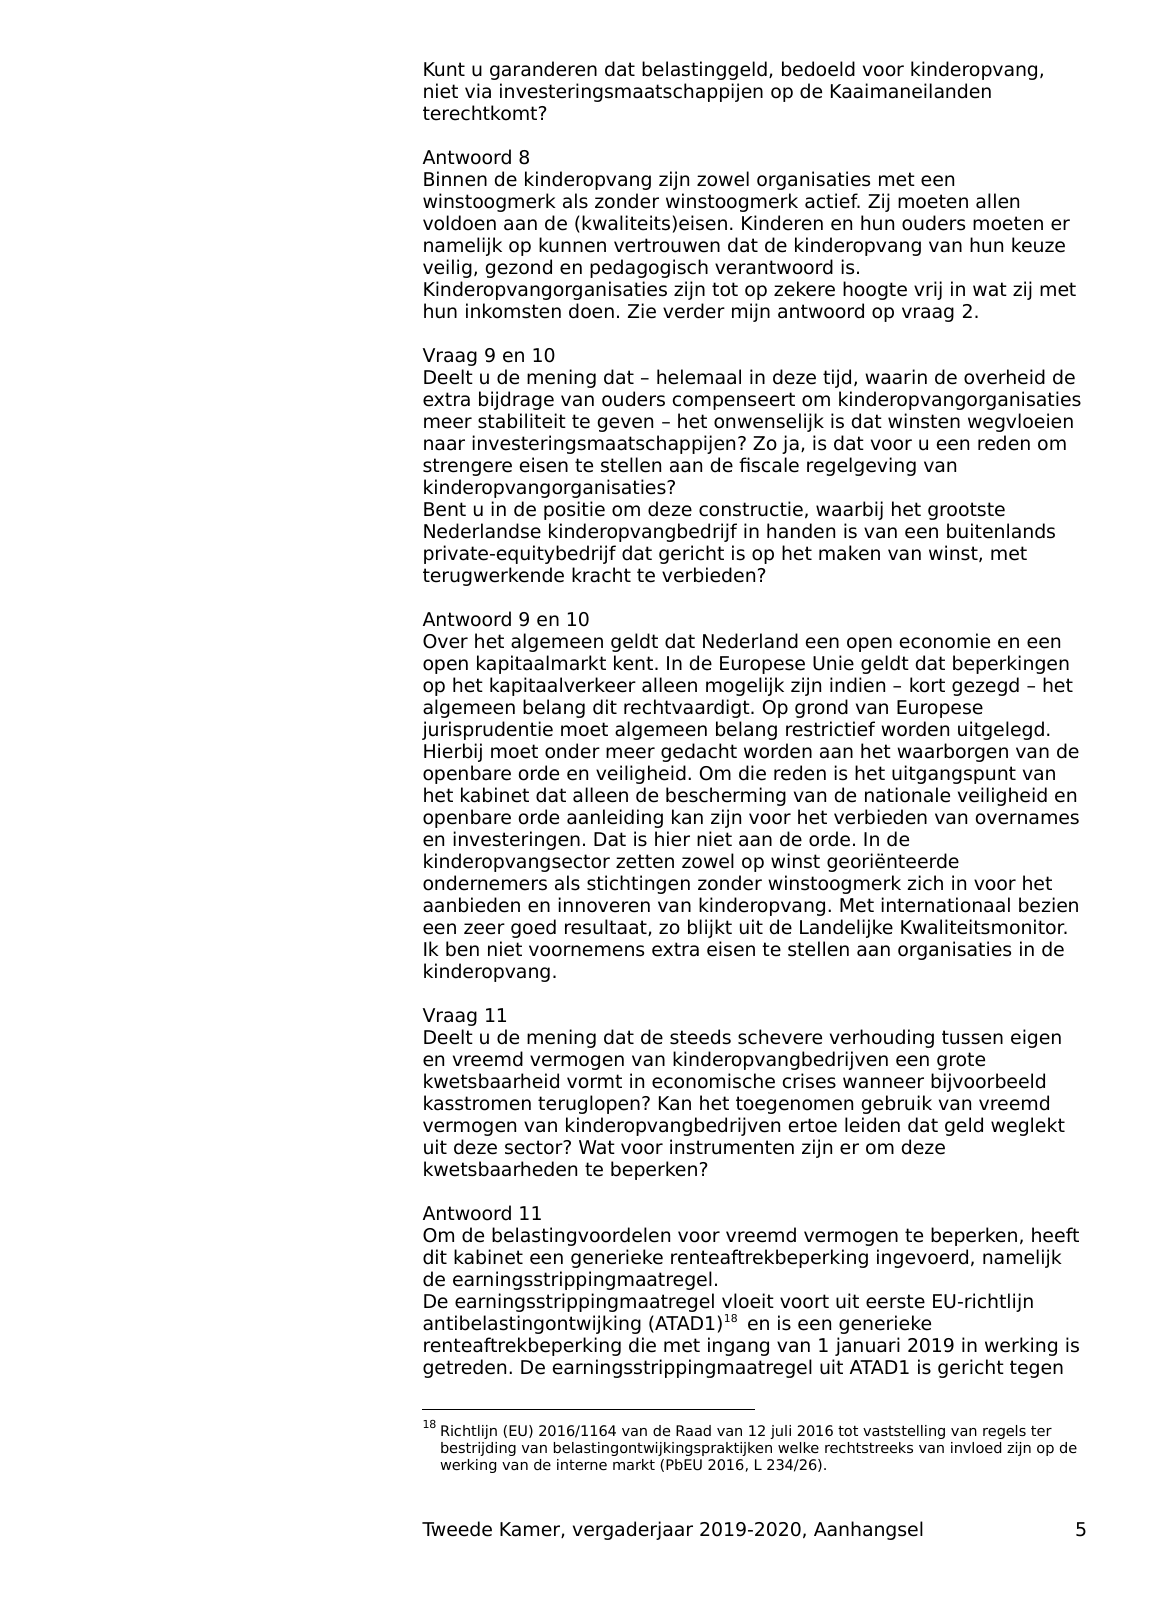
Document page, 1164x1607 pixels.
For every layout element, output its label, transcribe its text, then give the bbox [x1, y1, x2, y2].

text Antwoord 11 [422, 1203, 1087, 1225]
text Richtlijn (EU) 2016/1164 van de Raad van 12 juli 2016 tot vaststelling van regels ter bestrijding van belastingontwijkingspraktijken welke rechtstreeks van invloed zijn op de werking van de interne markt (PbEU 2016, L 234/26). [422, 1418, 1087, 1474]
text Binnen de kinderopvang zijn zowel organisaties met een winstoogmerk als zonder winstoogmerk actief. Zij moeten allen voldoen aan de (kwaliteits)eisen. Kinderen en hun ouders moeten er namelijk op kunnen vertrouwen dat de kinderopvang van hun keuze veilig, gezond en pedagogisch verantwoord is. Kinderopvangorganisaties zijn tot op zekere hoogte vrij in wat zij met hun inkomsten doen. Zie verder mijn antwoord op vraag 2. [422, 169, 1087, 323]
text Deelt u de mening dat de steeds schevere verhouding tussen eigen en vreemd vermogen van kinderopvangbedrijven een grote kwetsbaarheid vormt in economische crises wanneer bijvoorbeeld kasstromen teruglopen? Kan het toegenomen gebruik van vreemd vermogen van kinderopvangbedrijven ertoe leiden dat geld weglekt uit deze sector? Wat voor instrumenten zijn er om deze kwetsbaarheden te beperken? [422, 1027, 1087, 1181]
text Antwoord 8 [422, 147, 1087, 169]
text Vraag 11 [422, 1005, 1087, 1027]
text Vraag 9 en 10 [422, 345, 1087, 367]
text Antwoord 9 en 10 [422, 609, 1087, 631]
text Deelt u de mening dat – helemaal in deze tijd, waarin de overheid de extra bijdrage van ouders compenseert om kinderopvangorganisaties meer stabiliteit te geven – het onwenselijk is dat winsten wegvloeien naar investeringsmaatschappijen? Zo ja, is dat voor u een reden om strengere eisen te stellen aan de fiscale regelgeving van kinderopvangorganisaties? [422, 367, 1087, 499]
text Om de belastingvoordelen voor vreemd vermogen te beperken, heeft dit kabinet een generieke renteaftrekbeperking ingevoerd, namelijk de earningsstrippingmaatregel. [422, 1225, 1087, 1291]
text De earningsstrippingmaatregel vloeit voort uit eerste EU-richtlijn antibelastingontwijking (ATAD1) en is een generieke renteaftrekbeperking die met ingang van 1 januari 2019 in werking is getreden. De earningsstrippingmaatregel uit ATAD1 is gericht tegen [422, 1291, 1087, 1379]
text Over het algemeen geldt dat Nederland een open economie en een open kapitaalmarkt kent. In de Europese Unie geldt dat beperkingen op het kapitaalverkeer alleen mogelijk zijn indien – kort gezegd – het algemeen belang dit rechtvaardigt. Op grond van Europese jurisprudentie moet algemeen belang restrictief worden uitgelegd. Hierbij moet onder meer gedacht worden aan het waarborgen van de openbare orde en veiligheid. Om die reden is het uitgangspunt van het kabinet dat alleen de bescherming van de nationale veiligheid en openbare orde aanleiding kan zijn voor het verbieden van overnames en investeringen. Dat is hier niet aan de orde. In de kinderopvangsector zetten zowel op winst georiënteerde ondernemers als stichtingen zonder winstoogmerk zich in voor het aanbieden en innoveren van kinderopvang. Met internationaal bezien een zeer goed resultaat, zo blijkt uit de Landelijke Kwaliteitsmonitor. Ik ben niet voornemens extra eisen te stellen aan organisaties in de kinderopvang. [422, 631, 1087, 983]
text Kunt u garanderen dat belastinggeld, bedoeld voor kinderopvang, niet via investeringsmaatschappijen op de Kaaimaneilanden terechtkomt? [422, 59, 1087, 125]
text Bent u in de positie om deze constructie, waarbij het grootste Nederlandse kinderopvangbedrijf in handen is van een buitenlands private-equitybedrijf dat gericht is op het maken van winst, met terugwerkende kracht te verbieden? [422, 499, 1087, 587]
